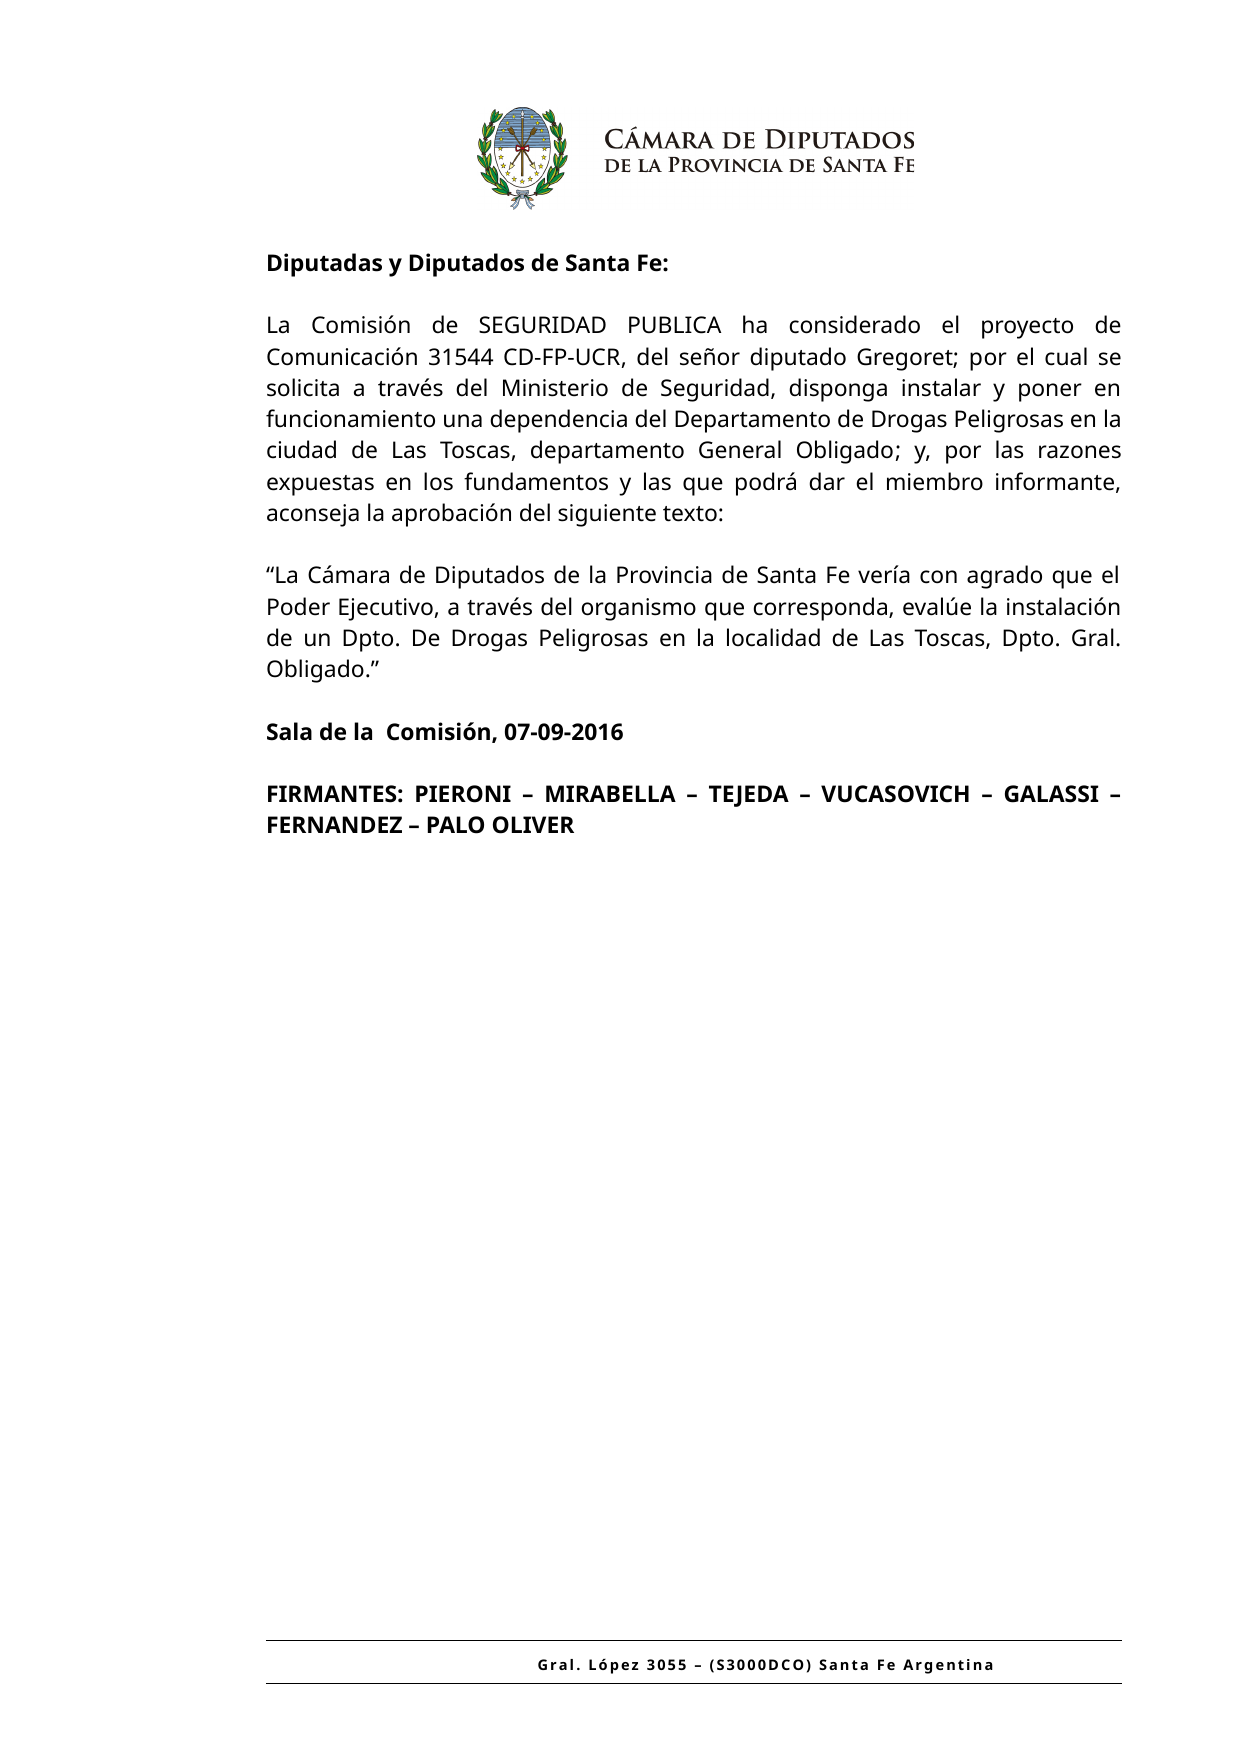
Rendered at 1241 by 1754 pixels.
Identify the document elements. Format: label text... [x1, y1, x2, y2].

text “La Cámara de Diputados de la Provincia de Santa Fe vería con agrado que el Poder Ejecutivo, a través del organismo que corresponda, evalúe la instalación de un Dpto. De Drogas Peligrosas en la localidad de Las Toscas, Dpto. Gral. Obligado.” [266, 559, 1122, 684]
text La Comisión de SEGURIDAD PUBLICA ha considerado el proyecto de Comunicación 31544 CD-FP-UCR, del señor diputado Gregoret; por el cual se solicita a través del Ministerio de Seguridad, disponga instalar y poner en funcionamiento una dependencia del Departamento de Drogas Peligrosas en la ciudad de Las Toscas, departamento General Obligado; y, por las razones expuestas en los fundamentos y las que podrá dar el miembro informante, aconseja la aprobación del siguiente texto: [266, 309, 1122, 528]
text Diputadas y Diputados de Santa Fe: [266, 247, 1122, 278]
text FIRMANTES: PIERONI – MIRABELLA – TEJEDA – VUCASOVICH – GALASSI – FERNANDEZ – PALO OLIVER [266, 778, 1122, 841]
picture [477, 107, 915, 210]
text Sala de la Comisión, 07-09-2016 [266, 716, 1122, 747]
